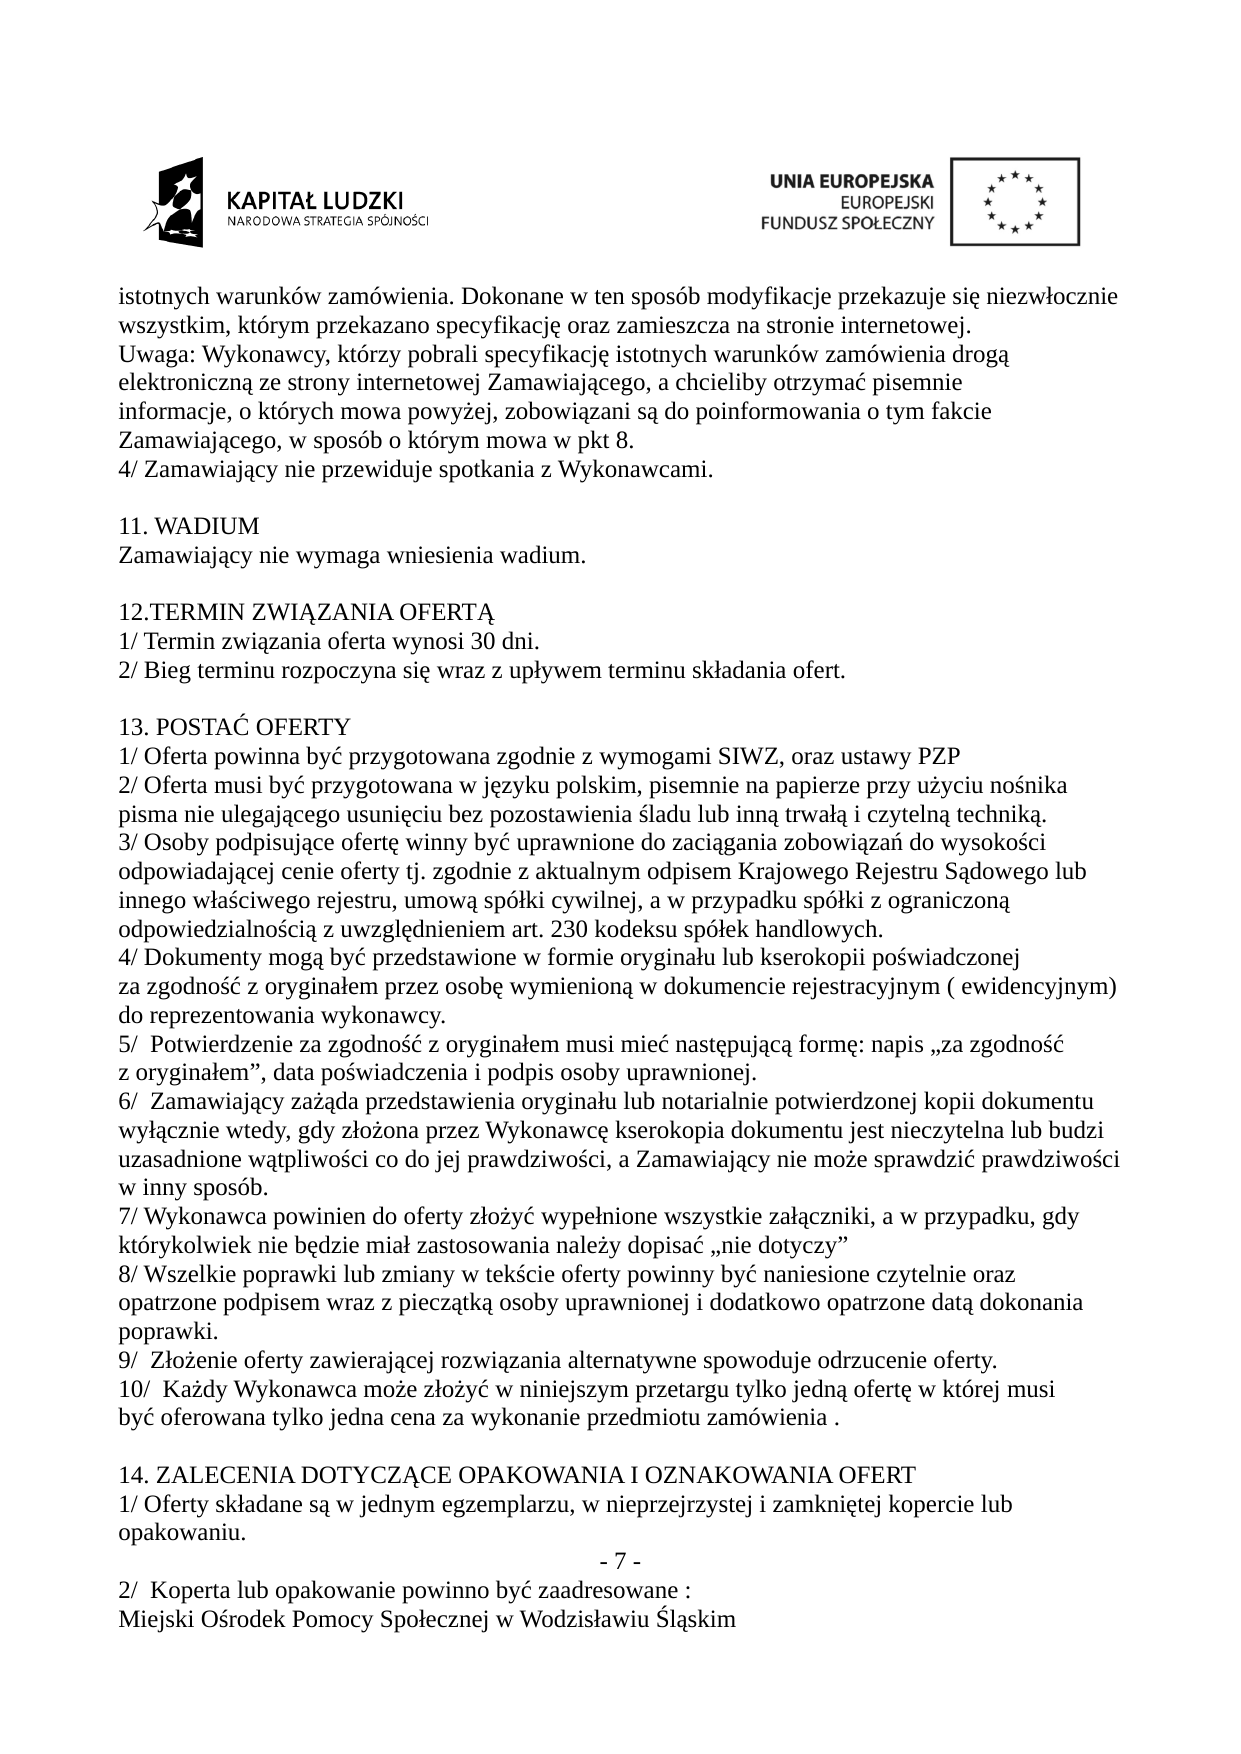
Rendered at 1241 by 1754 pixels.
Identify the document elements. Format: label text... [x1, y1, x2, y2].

text Zamawiający nie wymaga wniesienia wadium. [118, 540, 1122, 569]
text do reprezentowania wykonawcy. [118, 1000, 1122, 1029]
text pisma nie ulegającego usunięciu bez pozostawienia śladu lub inną trwałą i czytelną techniką. [118, 799, 1122, 827]
text odpowiedzialnością z uwzględnieniem art. 230 kodeksu spółek handlowych. [118, 914, 1122, 942]
text 1/ Termin związania oferta wynosi 30 dni. [118, 626, 1122, 655]
text 4/ Zamawiający nie przewiduje spotkania z Wykonawcami. [118, 454, 1122, 482]
text poprawki. [118, 1316, 1122, 1345]
text 4/ Dokumenty mogą być przedstawione w formie oryginału lub kserokopii poświadczonej [118, 942, 1122, 971]
text wyłącznie wtedy, gdy złożona przez Wykonawcę kserokopia dokumentu jest nieczytelna lub budzi [118, 1115, 1122, 1144]
text Zamawiającego, w sposób o którym mowa w pkt 8. [118, 425, 1122, 454]
text którykolwiek nie będzie miał zastosowania należy dopisać „nie dotyczy” [118, 1230, 1122, 1259]
text Uwaga: Wykonawcy, którzy pobrali specyfikację istotnych warunków zamówienia drogą [118, 339, 1122, 367]
text w inny sposób. [118, 1172, 1122, 1201]
text 2/ Koperta lub opakowanie powinno być zaadresowane : [118, 1575, 1122, 1604]
text elektroniczną ze strony internetowej Zamawiającego, a chcieliby otrzymać pisemnie [118, 367, 1122, 396]
text opatrzone podpisem wraz z pieczątką osoby uprawnionej i dodatkowo opatrzone datą dokonania [118, 1287, 1122, 1316]
text odpowiadającej cenie oferty tj. zgodnie z aktualnym odpisem Krajowego Rejestru Sądowego lub [118, 856, 1122, 885]
text uzasadnione wątpliwości co do jej prawdziwości, a Zamawiający nie może sprawdzić prawdziwości [118, 1144, 1122, 1172]
text 1/ Oferty składane są w jednym egzemplarzu, w nieprzejrzystej i zamkniętej kopercie lub [118, 1489, 1122, 1517]
picture [118, 118, 1122, 282]
text 2/ Oferta musi być przygotowana w języku polskim, pisemnie na papierze przy użyciu nośnika [118, 770, 1122, 799]
text 9/ Złożenie oferty zawierającej rozwiązania alternatywne spowoduje odrzucenie oferty. [118, 1345, 1122, 1374]
text 14. ZALECENIA DOTYCZĄCE OPAKOWANIA I OZNAKOWANIA OFERT [118, 1460, 1122, 1489]
text 10/ Każdy Wykonawca może złożyć w niniejszym przetargu tylko jedną ofertę w której musi [118, 1374, 1122, 1402]
text Miejski Ośrodek Pomocy Społecznej w Wodzisławiu Śląskim [118, 1604, 1122, 1632]
text - 7 - [118, 1546, 1122, 1575]
text 1/ Oferta powinna być przygotowana zgodnie z wymogami SIWZ, oraz ustawy PZP [118, 741, 1122, 770]
text innego właściwego rejestru, umową spółki cywilnej, a w przypadku spółki z ograniczoną [118, 885, 1122, 914]
text 7/ Wykonawca powinien do oferty złożyć wypełnione wszystkie załączniki, a w przypadku, gdy [118, 1201, 1122, 1230]
text wszystkim, którym przekazano specyfikację oraz zamieszcza na stronie internetowej. [118, 310, 1122, 339]
text za zgodność z oryginałem przez osobę wymienioną w dokumencie rejestracyjnym ( ewidencyjnym) [118, 971, 1122, 1000]
text 8/ Wszelkie poprawki lub zmiany w tekście oferty powinny być naniesione czytelnie oraz [118, 1259, 1122, 1287]
text 5/ Potwierdzenie za zgodność z oryginałem musi mieć następującą formę: napis „za zgodność [118, 1029, 1122, 1057]
text 13. POSTAĆ OFERTY [118, 712, 1122, 741]
text 2/ Bieg terminu rozpoczyna się wraz z upływem terminu składania ofert. [118, 655, 1122, 684]
text z oryginałem”, data poświadczenia i podpis osoby uprawnionej. [118, 1057, 1122, 1086]
text informacje, o których mowa powyżej, zobowiązani są do poinformowania o tym fakcie [118, 396, 1122, 425]
text być oferowana tylko jedna cena za wykonanie przedmiotu zamówienia . [118, 1402, 1122, 1431]
text istotnych warunków zamówienia. Dokonane w ten sposób modyfikacje przekazuje się niezwłocznie [118, 282, 1122, 310]
text opakowaniu. [118, 1517, 1122, 1546]
text 6/ Zamawiający zażąda przedstawienia oryginału lub notarialnie potwierdzonej kopii dokumentu [118, 1086, 1122, 1115]
text 3/ Osoby podpisujące ofertę winny być uprawnione do zaciągania zobowiązań do wysokości [118, 827, 1122, 856]
text 12.TERMIN ZWIĄZANIA OFERTĄ [118, 597, 1122, 626]
text 11. WADIUM [118, 511, 1122, 540]
